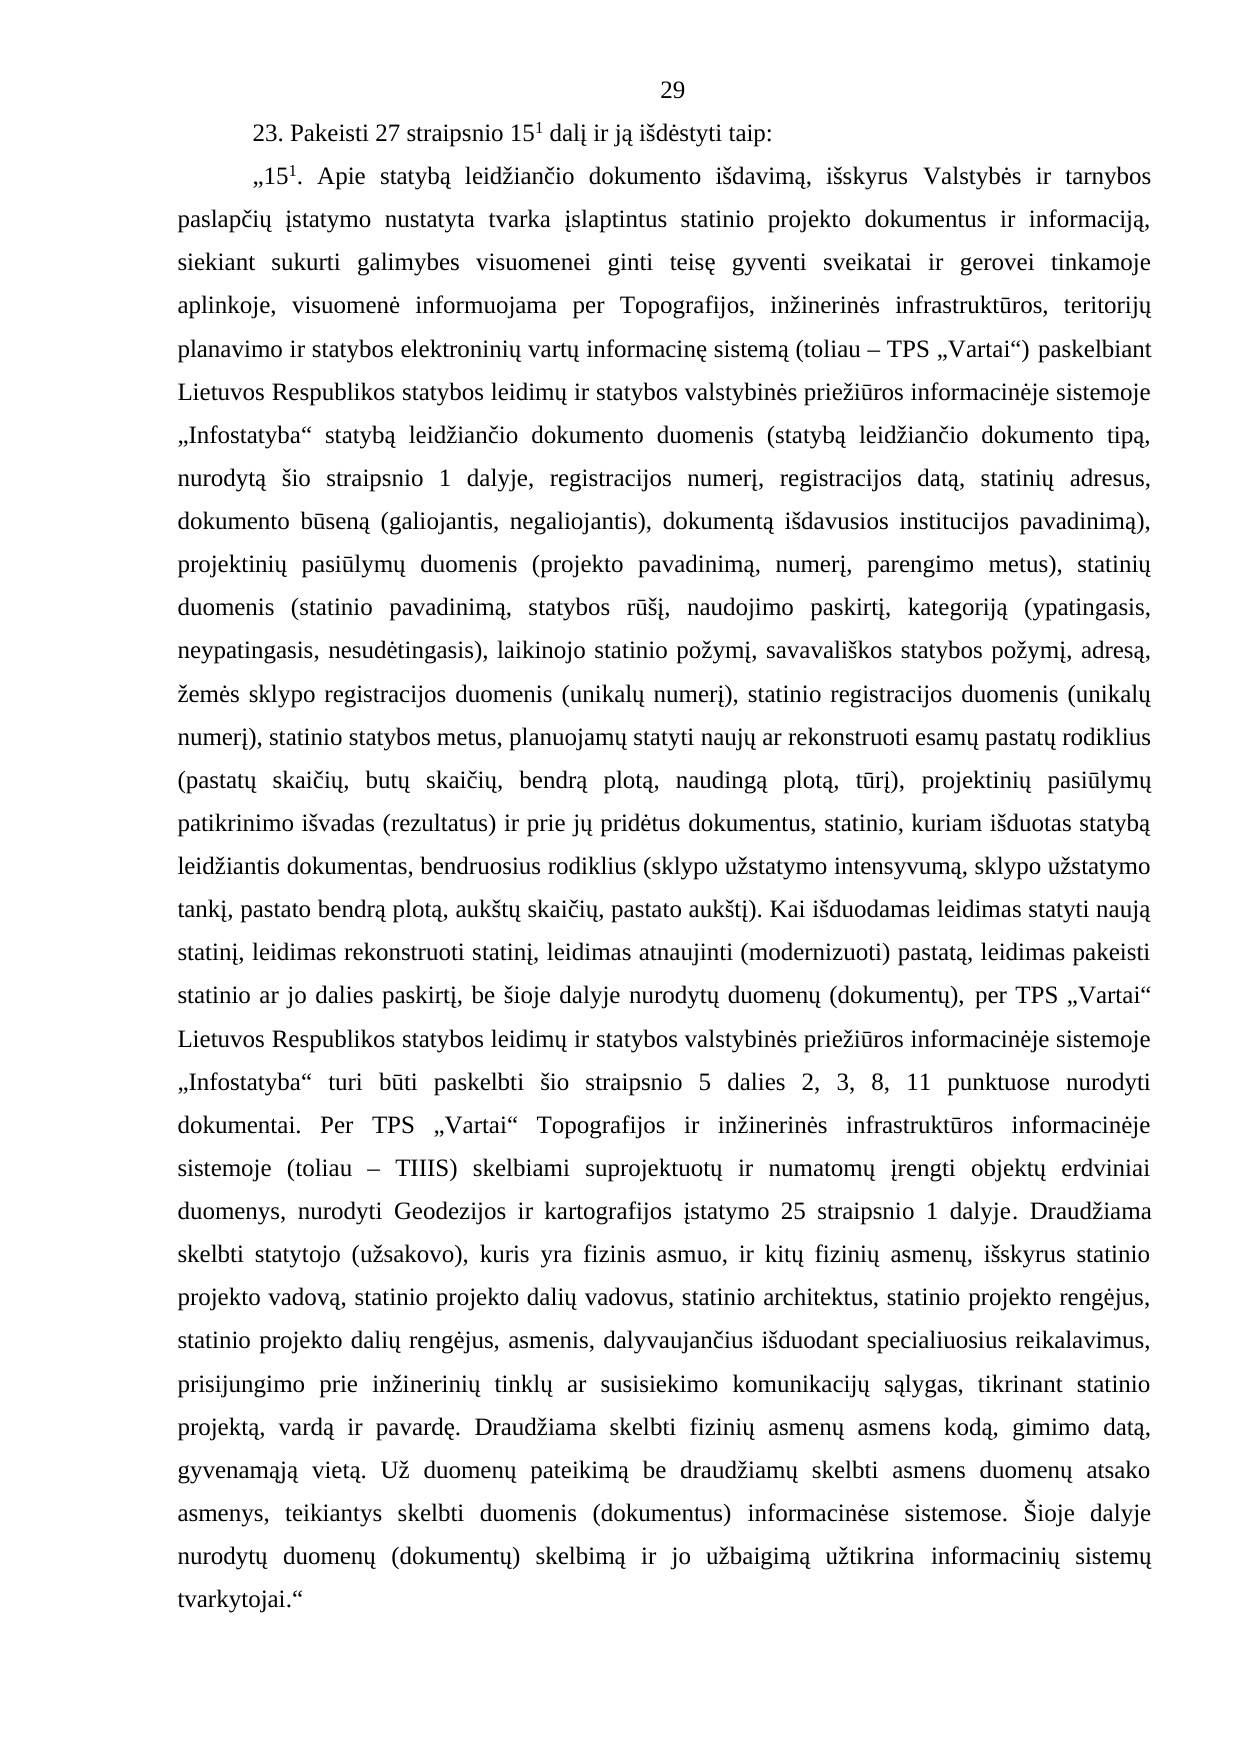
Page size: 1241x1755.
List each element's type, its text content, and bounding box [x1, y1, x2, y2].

text „151. Apie statybą leidžiančio dokumento išdavimą, išskyrus Valstybės ir tarnybos paslapčių įstatymo nustatyta tvarka įslaptintus statinio projekto dokumentus ir informaciją, siekiant sukurti galimybes visuomenei ginti teisę gyventi sveikatai ir gerovei tinkamoje aplinkoje, visuomenė informuojama per Topografijos, inžinerinės infrastruktūros, teritorijų planavimo ir statybos elektroninių vartų informacinę sistemą (toliau – TPS „Vartai“) paskelbiant Lietuvos Respublikos statybos leidimų ir statybos valstybinės priežiūros informacinėje sistemoje „Infostatyba“ statybą leidžiančio dokumento duomenis (statybą leidžiančio dokumento tipą, nurodytą šio straipsnio 1 dalyje, registracijos numerį, registracijos datą, statinių adresus, dokumento būseną (galiojantis, negaliojantis), dokumentą išdavusios institucijos pavadinimą), projektinių pasiūlymų duomenis (projekto pavadinimą, numerį, parengimo metus), statinių duomenis (statinio pavadinimą, statybos rūšį, naudojimo paskirtį, kategoriją (ypatingasis, neypatingasis, nesudėtingasis), laikinojo statinio požymį, savavališkos statybos požymį, adresą, žemės sklypo registracijos duomenis (unikalų numerį), statinio registracijos duomenis (unikalų numerį), statinio statybos metus, planuojamų statyti naujų ar rekonstruoti esamų pastatų rodiklius (pastatų skaičių, butų skaičių, bendrą plotą, naudingą plotą, tūrį), projektinių pasiūlymų patikrinimo išvadas (rezultatus) ir prie jų pridėtus dokumentus, statinio, kuriam išduotas statybą leidžiantis dokumentas, bendruosius rodiklius (sklypo užstatymo intensyvumą, sklypo užstatymo tankį, pastato bendrą plotą, aukštų skaičių, pastato aukštį). Kai išduodamas leidimas statyti naują statinį, leidimas rekonstruoti statinį, leidimas atnaujinti (modernizuoti) pastatą, leidimas pakeisti statinio ar jo dalies paskirtį, be šioje dalyje nurodytų duomenų (dokumentų), per TPS „Vartai“ Lietuvos Respublikos statybos leidimų ir statybos valstybinės priežiūros informacinėje sistemoje „Infostatyba“ turi būti paskelbti šio straipsnio 5 dalies 2, 3, 8, 11 punktuose nurodyti dokumentai. Per TPS „Vartai“ Topografijos ir inžinerinės infrastruktūros informacinėje sistemoje (toliau – TIIIS) skelbiami suprojektuotų ir numatomų įrengti objektų erdviniai duomenys, nurodyti Geodezijos ir kartografijos įstatymo 25 straipsnio 1 dalyje. Draudžiama skelbti statytojo (užsakovo), kuris yra fizinis asmuo, ir kitų fizinių asmenų, išskyrus statinio projekto vadovą, statinio projekto dalių vadovus, statinio architektus, statinio projekto rengėjus, statinio projekto dalių rengėjus, asmenis, dalyvaujančius išduodant specialiuosius reikalavimus, prisijungimo prie inžinerinių tinklų ar susisiekimo komunikacijų sąlygas, tikrinant statinio projektą, vardą ir pavardę. Draudžiama skelbti fizinių asmenų asmens kodą, gimimo datą, gyvenamąją vietą. Už duomenų pateikimą be draudžiamų skelbti asmens duomenų atsako asmenys, teikiantys skelbti duomenis (dokumentus) informacinėse sistemose. Šioje dalyje nurodytų duomenų (dokumentų) skelbimą ir jo užbaigimą užtikrina informacinių sistemų tvarkytojai.“ [177, 161, 1152, 1613]
text 23. Pakeisti 27 straipsnio 151 dalį ir ją išdėstyti taip: [177, 118, 1152, 147]
